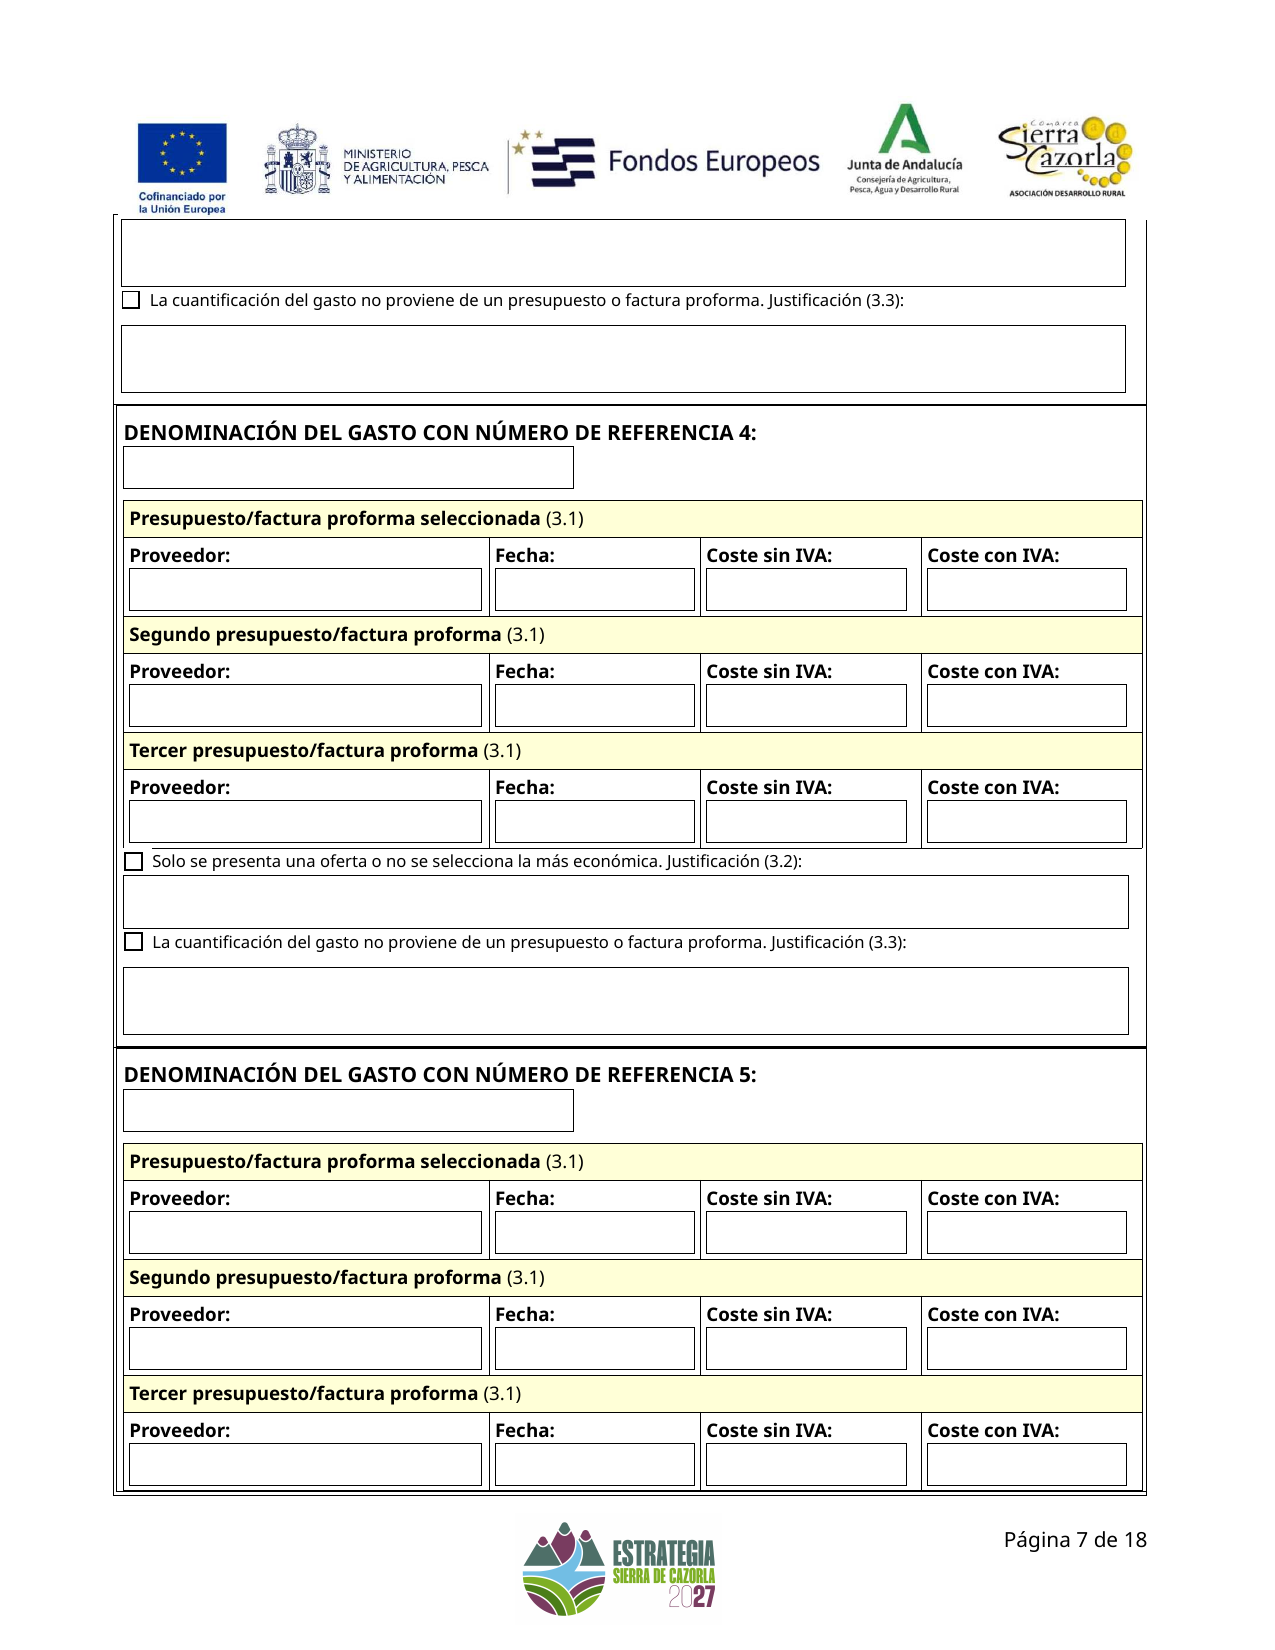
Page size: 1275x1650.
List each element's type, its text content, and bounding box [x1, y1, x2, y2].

table_cell Fecha: [490, 538, 700, 616]
table_cell [114, 1048, 1146, 1495]
table_cell Tercer presupuesto/factura proforma (3.1) [124, 1376, 1142, 1412]
table_cell Fecha: [490, 1181, 700, 1258]
table_cell Fecha: [490, 1413, 700, 1490]
table_cell Coste con IVA: [922, 538, 1142, 616]
table_cell Coste sin IVA: [701, 538, 921, 616]
table_cell Proveedor: [124, 1181, 489, 1258]
table_header DENOMINACIÓN DEL GASTO CON NÚMERO DE REFERENCIA 4: Solo se presenta una oferta o no se selecciona la más económica. Justificación (3.2): La cuantificación del gasto no proviene de un presupuesto o factura proforma. Justificación (3.3): [117, 406, 1146, 1046]
table_header DENOMINACIÓN DEL GASTO CON NÚMERO DE REFERENCIA 5: [117, 1049, 1146, 1491]
table_cell Fecha: [490, 1297, 700, 1374]
table_cell Proveedor: [124, 770, 489, 847]
table_cell Proveedor: [124, 654, 489, 732]
table_header Presupuesto/factura proforma seleccionada (3.1) [124, 501, 1142, 537]
table_cell Fecha: [490, 654, 700, 732]
table_cell Proveedor: [124, 538, 489, 616]
table_cell Coste sin IVA: [701, 1413, 921, 1490]
table_cell Coste con IVA: [922, 1413, 1142, 1490]
table_cell Coste con IVA: [922, 654, 1142, 732]
table_cell Proveedor: [124, 1297, 489, 1374]
picture [118, 96, 1148, 220]
table_cell La cuantificación del gasto no proviene de un presupuesto o factura proforma. Justificación (3.3): [114, 215, 1146, 404]
table_cell Coste sin IVA: [701, 770, 921, 847]
table_cell Coste sin IVA: [701, 1297, 921, 1374]
table_cell Coste sin IVA: [701, 1181, 921, 1258]
table_cell Coste con IVA: [922, 770, 1142, 847]
table_header Presupuesto/factura proforma seleccionada (3.1) [124, 1144, 1142, 1180]
table_cell Coste con IVA: [922, 1297, 1142, 1374]
table_cell Proveedor: [124, 1413, 489, 1490]
table_cell Tercer presupuesto/factura proforma (3.1) [124, 733, 1142, 769]
table_cell Segundo presupuesto/factura proforma (3.1) [124, 617, 1142, 653]
picture [514, 1513, 722, 1625]
table_cell Coste con IVA: [922, 1181, 1142, 1258]
table_cell Segundo presupuesto/factura proforma (3.1) [124, 1260, 1142, 1296]
table_cell Fecha: [490, 770, 700, 847]
table_cell Coste sin IVA: [701, 654, 921, 732]
